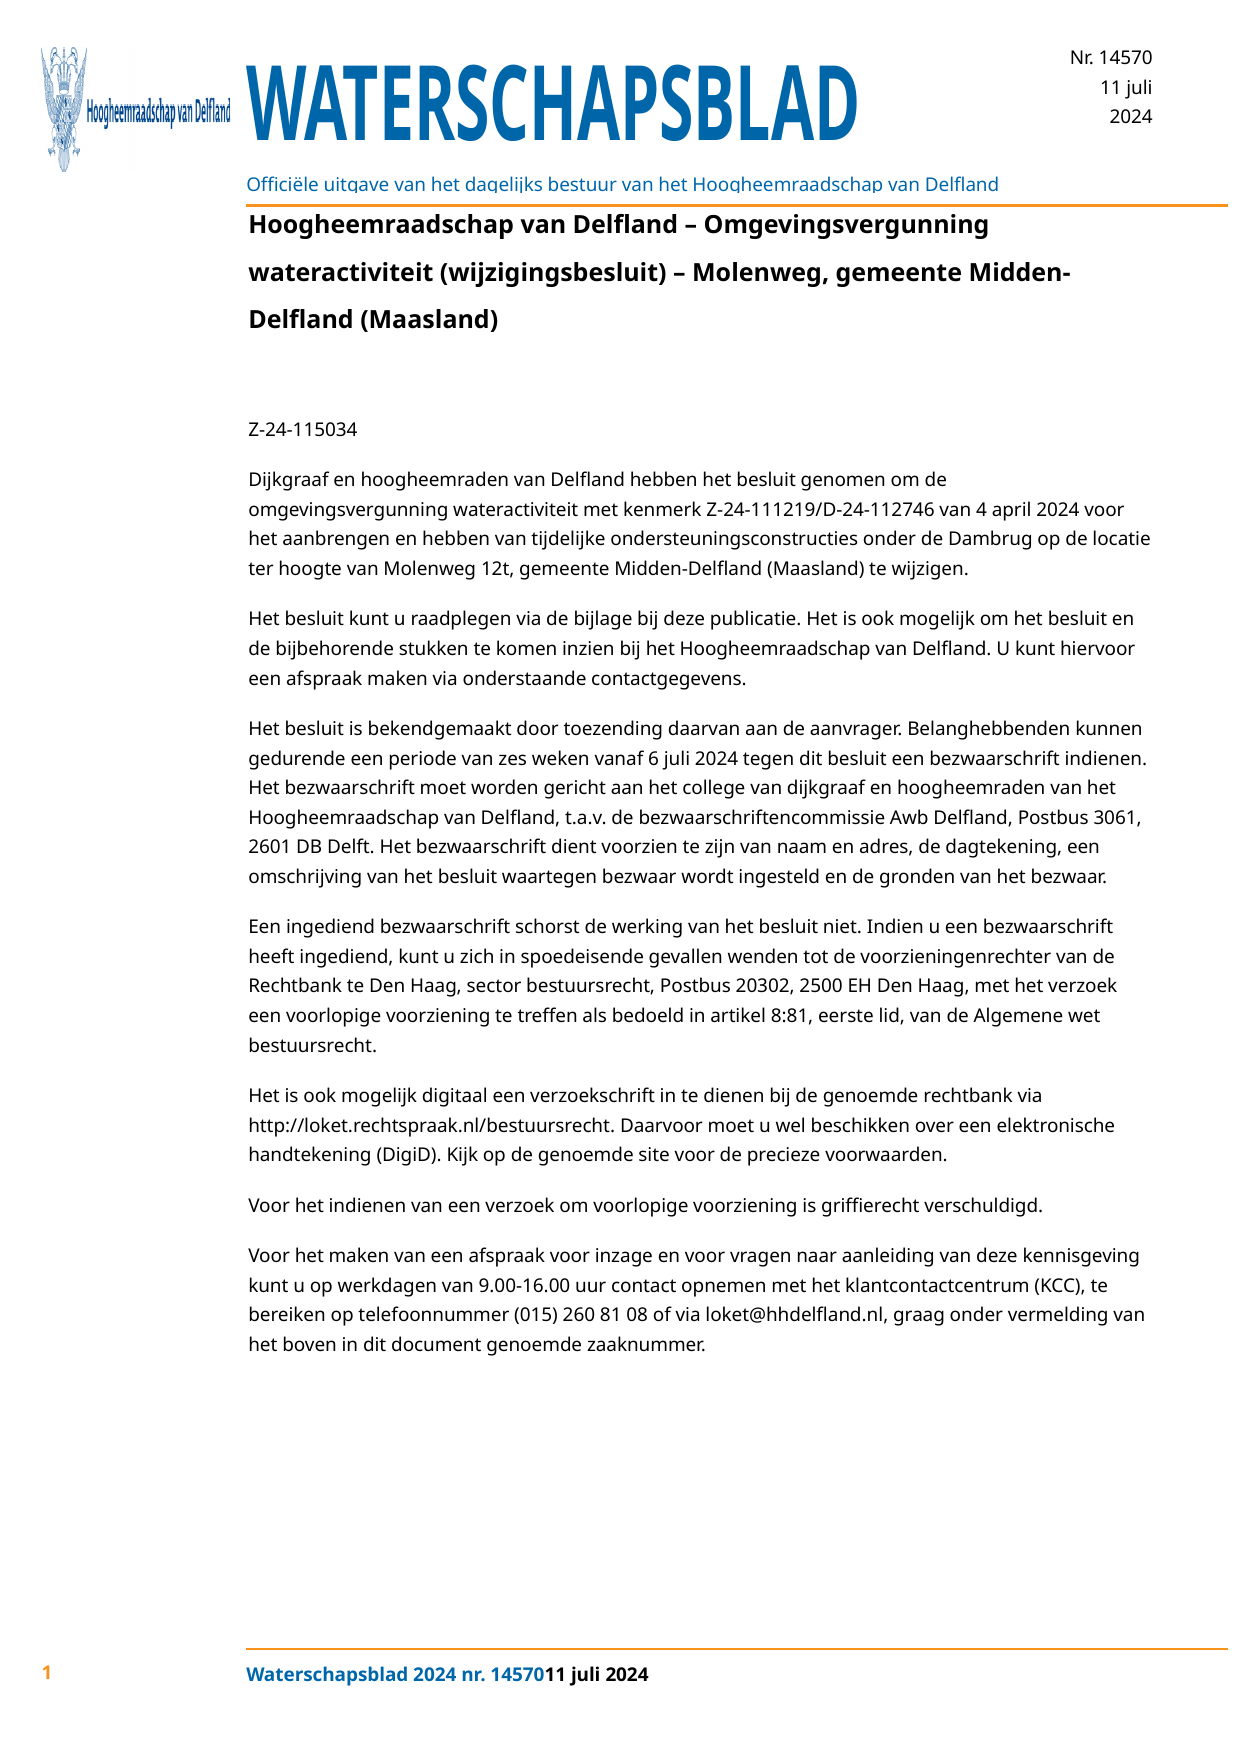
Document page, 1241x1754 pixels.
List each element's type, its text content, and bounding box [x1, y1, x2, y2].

text Dijkgraaf en hoogheemraden van Delfland hebben het besluit genomen om de omgevingsvergunning wateractiviteit met kenmerk Z-24-111219/D-24-112746 van 4 april 2024 voor het aanbrengen en hebben van tijdelijke ondersteuningsconstructies onder de Dambrug op de locatie ter hoogte van Molenweg 12t, gemeente Midden-Delfland (Maasland) te wijzigen. [248, 466, 1152, 581]
text Een ingediend bezwaarschrift schorst de werking van het besluit niet. Indien u een bezwaarschrift heeft ingediend, kunt u zich in spoedeisende gevallen wenden tot de voorzieningenrechter van de Rechtbank te Den Haag, sector bestuursrecht, Postbus 20302, 2500 EH Den Haag, met het verzoek een voorlopige voorziening te treffen als bedoeld in artikel 8:81, eerste lid, van de Algemene wet bestuursrecht. [248, 913, 1152, 1057]
text Het besluit kunt u raadplegen via de bijlage bij deze publicatie. Het is ook mogelijk om het besluit en de bijbehorende stukken te komen inzien bij het Hoogheemraadschap van Delfland. U kunt hiervoor een afspraak maken via onderstaande contactgegevens. [248, 606, 1152, 690]
text Z-24-115034 [248, 416, 1152, 442]
text Voor het indienen van een verzoek om voorlopige voorziening is griffierecht verschuldigd. [248, 1192, 1152, 1217]
text Het is ook mogelijk digitaal een verzoekschrift in te dienen bij de genoemde rechtbank via http://loket.rechtspraak.nl/bestuursrecht. Daarvoor moet u wel beschikken over een elektronische handtekening (DigiD). Kijk op de genoemde site voor de precieze voorwaarden. [248, 1082, 1152, 1167]
picture [41, 47, 231, 172]
text Hoogheemraadschap van Delfland – Omgevingsvergunning wateractiviteit (wijzigingsbesluit) – Molenweg, gemeente Midden-Delfland (Maasland) [248, 207, 1152, 336]
text Het besluit is bekendgemaakt door toezending daarvan aan de aanvrager. Belanghebbenden kunnen gedurende een periode van zes weken vanaf 6 juli 2024 tegen dit besluit een bezwaarschrift indienen. Het bezwaarschrift moet worden gericht aan het college van dijkgraaf en hoogheemraden van het Hoogheemraadschap van Delfland, t.a.v. de bezwaarschriftencommissie Awb Delfland, Postbus 3061, 2601 DB Delft. Het bezwaarschrift dient voorzien te zijn van naam en adres, de dagtekening, een omschrijving van het besluit waartegen bezwaar wordt ingesteld en de gronden van het bezwaar. [248, 715, 1152, 889]
text Voor het maken van een afspraak voor inzage en voor vragen naar aanleiding van deze kennisgeving kunt u op werkdagen van 9.00-16.00 uur contact opnemen met het klantcontactcentrum (KCC), te bereiken op telefoonnummer (015) 260 81 08 of via loket@hhdelfland.nl, graag onder vermelding van het boven in dit document genoemde zaaknummer. [248, 1242, 1152, 1357]
